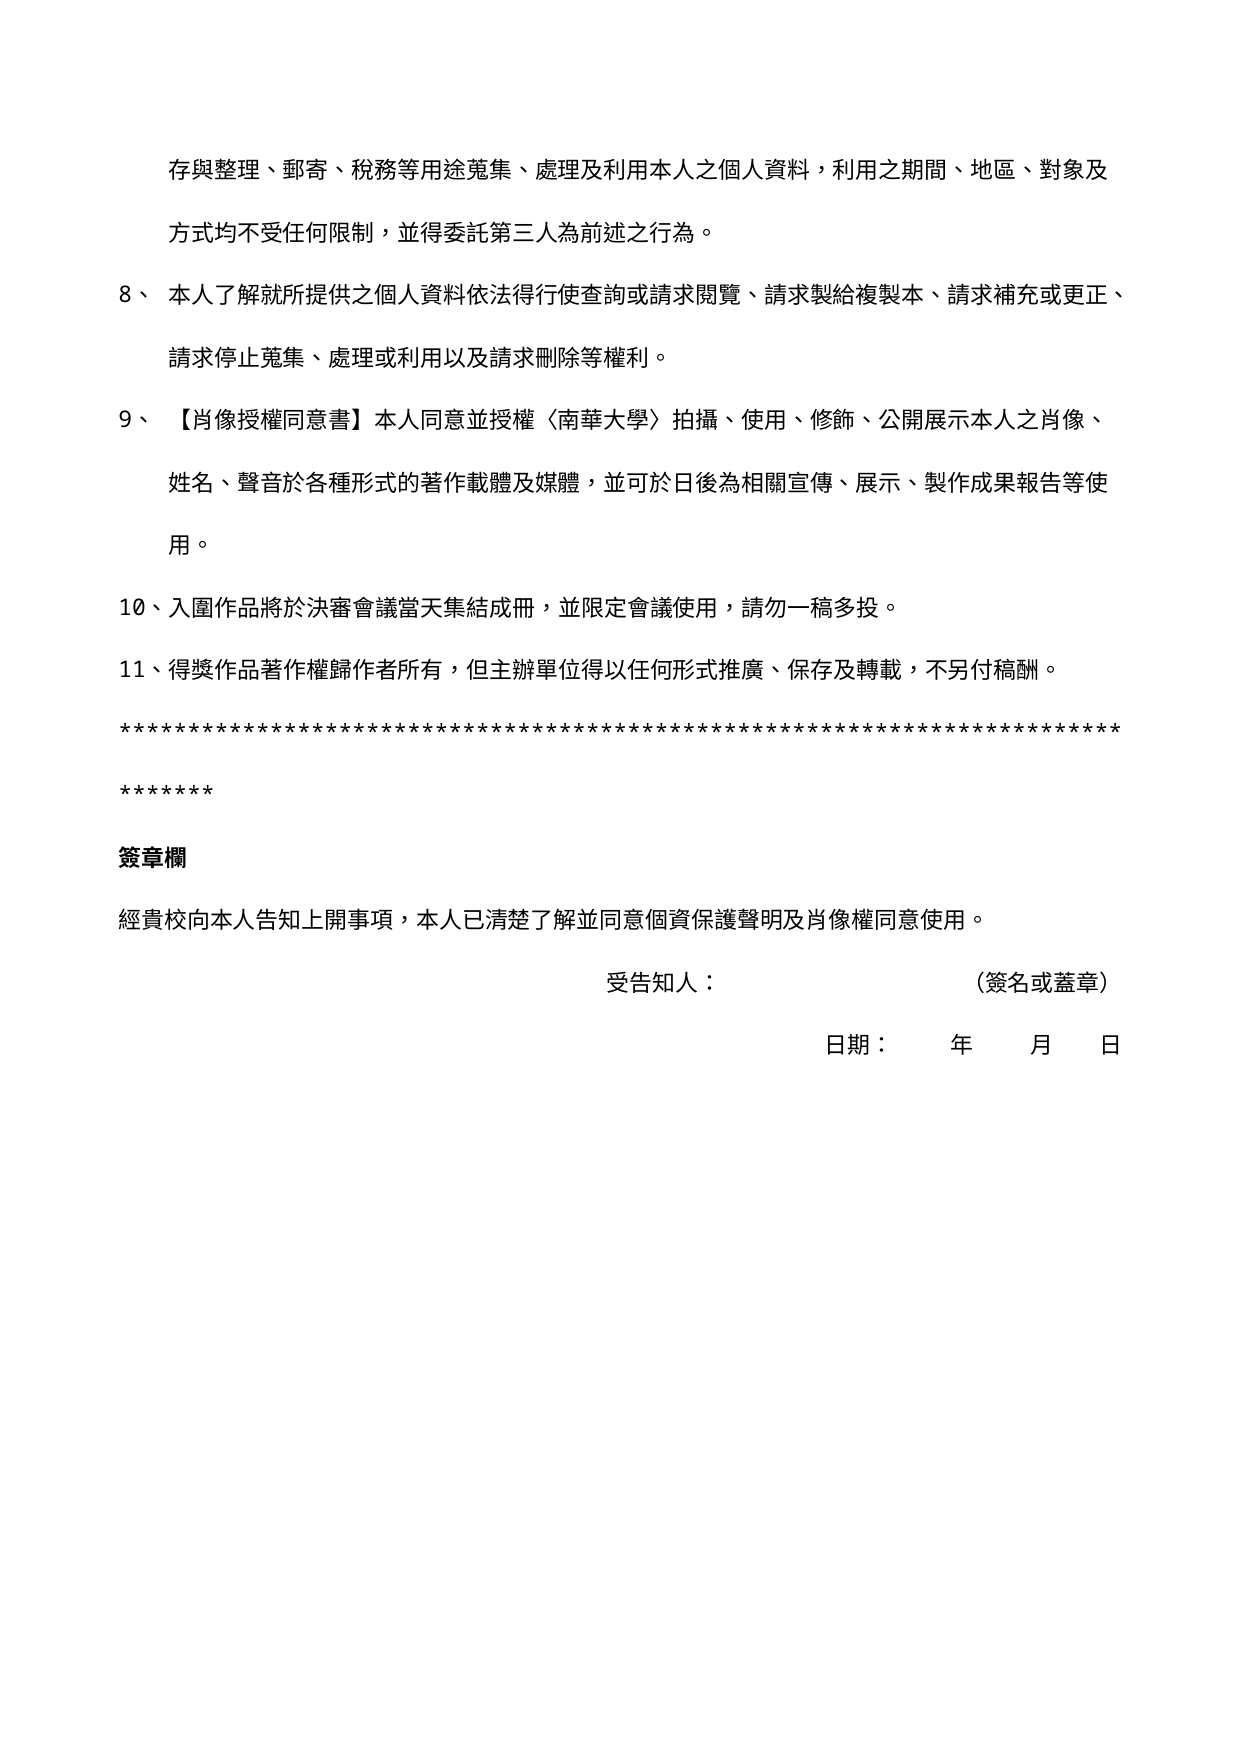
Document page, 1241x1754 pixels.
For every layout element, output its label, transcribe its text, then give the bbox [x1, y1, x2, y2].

text 日期： 年 月 日 [118, 1002, 1122, 1064]
list 本人了解就所提供之個人資料依法得行使查詢或請求閱覽、請求製給複製本、請求補充或更正、請求停止蒐集、處理或利用以及請求刪除等權利。 [118, 252, 1122, 377]
text 經貴校向本人告知上開事項，本人已清楚了解並同意個資保護聲明及肖像權同意使用。 [118, 877, 1122, 939]
list 入圍作品將於決審會議當天集結成冊，並限定會議使用，請勿一稿多投。 [118, 564, 1122, 627]
list 得獎作品著作權歸作者所有，但主辦單位得以任何形式推廣、保存及轉載，不另付稿酬。 [118, 627, 1122, 689]
list 存與整理、郵寄、稅務等用途蒐集、處理及利用本人之個人資料，利用之期間、地區、對象及方式均不受任何限制，並得委託第三人為前述之行為。 [118, 127, 1122, 252]
list 【肖像授權同意書】本人同意並授權〈南華大學〉拍攝、使用、修飾、公開展示本人之肖像、姓名、聲音於各種形式的著作載體及媒體，並可於日後為相關宣傳、展示、製作成果報告等使用。 [118, 377, 1122, 564]
text 簽章欄 [118, 814, 1122, 877]
text 受告知人： （簽名或蓋章） [118, 939, 1122, 1002]
text ******************************************************************************** [118, 689, 1122, 814]
